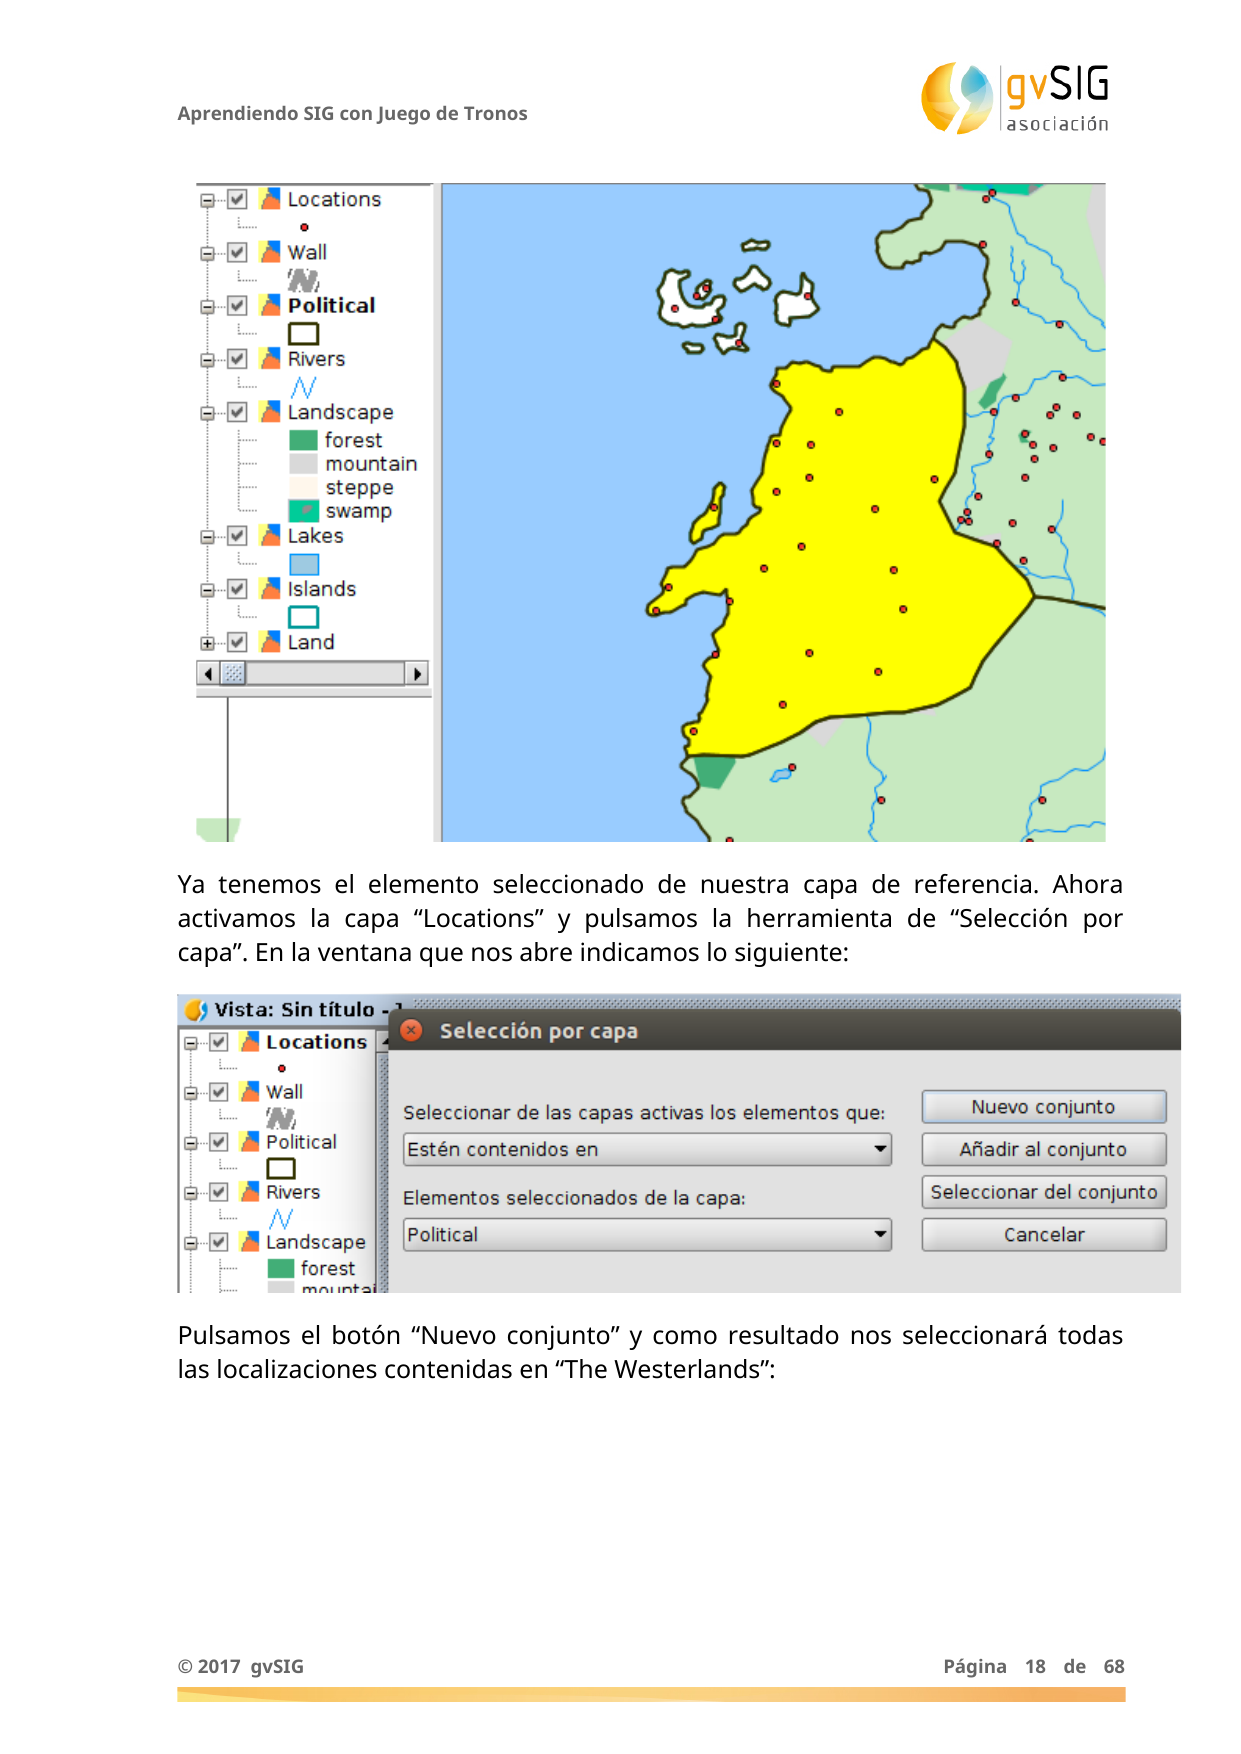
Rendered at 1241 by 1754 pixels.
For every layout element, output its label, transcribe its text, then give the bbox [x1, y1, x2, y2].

picture [196, 183, 1106, 842]
picture [902, 47, 1122, 148]
text Pulsamos el botón “Nuevo conjunto” y como resultado nos seleccionará todas las localizaciones contenidas en “The Westerlands”: [177, 1318, 1125, 1386]
picture [177, 993, 1182, 1293]
picture [177, 1687, 1126, 1702]
text Ya tenemos el elemento seleccionado de nuestra capa de referencia. Ahora activamos la capa “Locations” y pulsamos la herramienta de “Selección por capa”. En la ventana que nos abre indicamos lo siguiente: [177, 866, 1125, 969]
